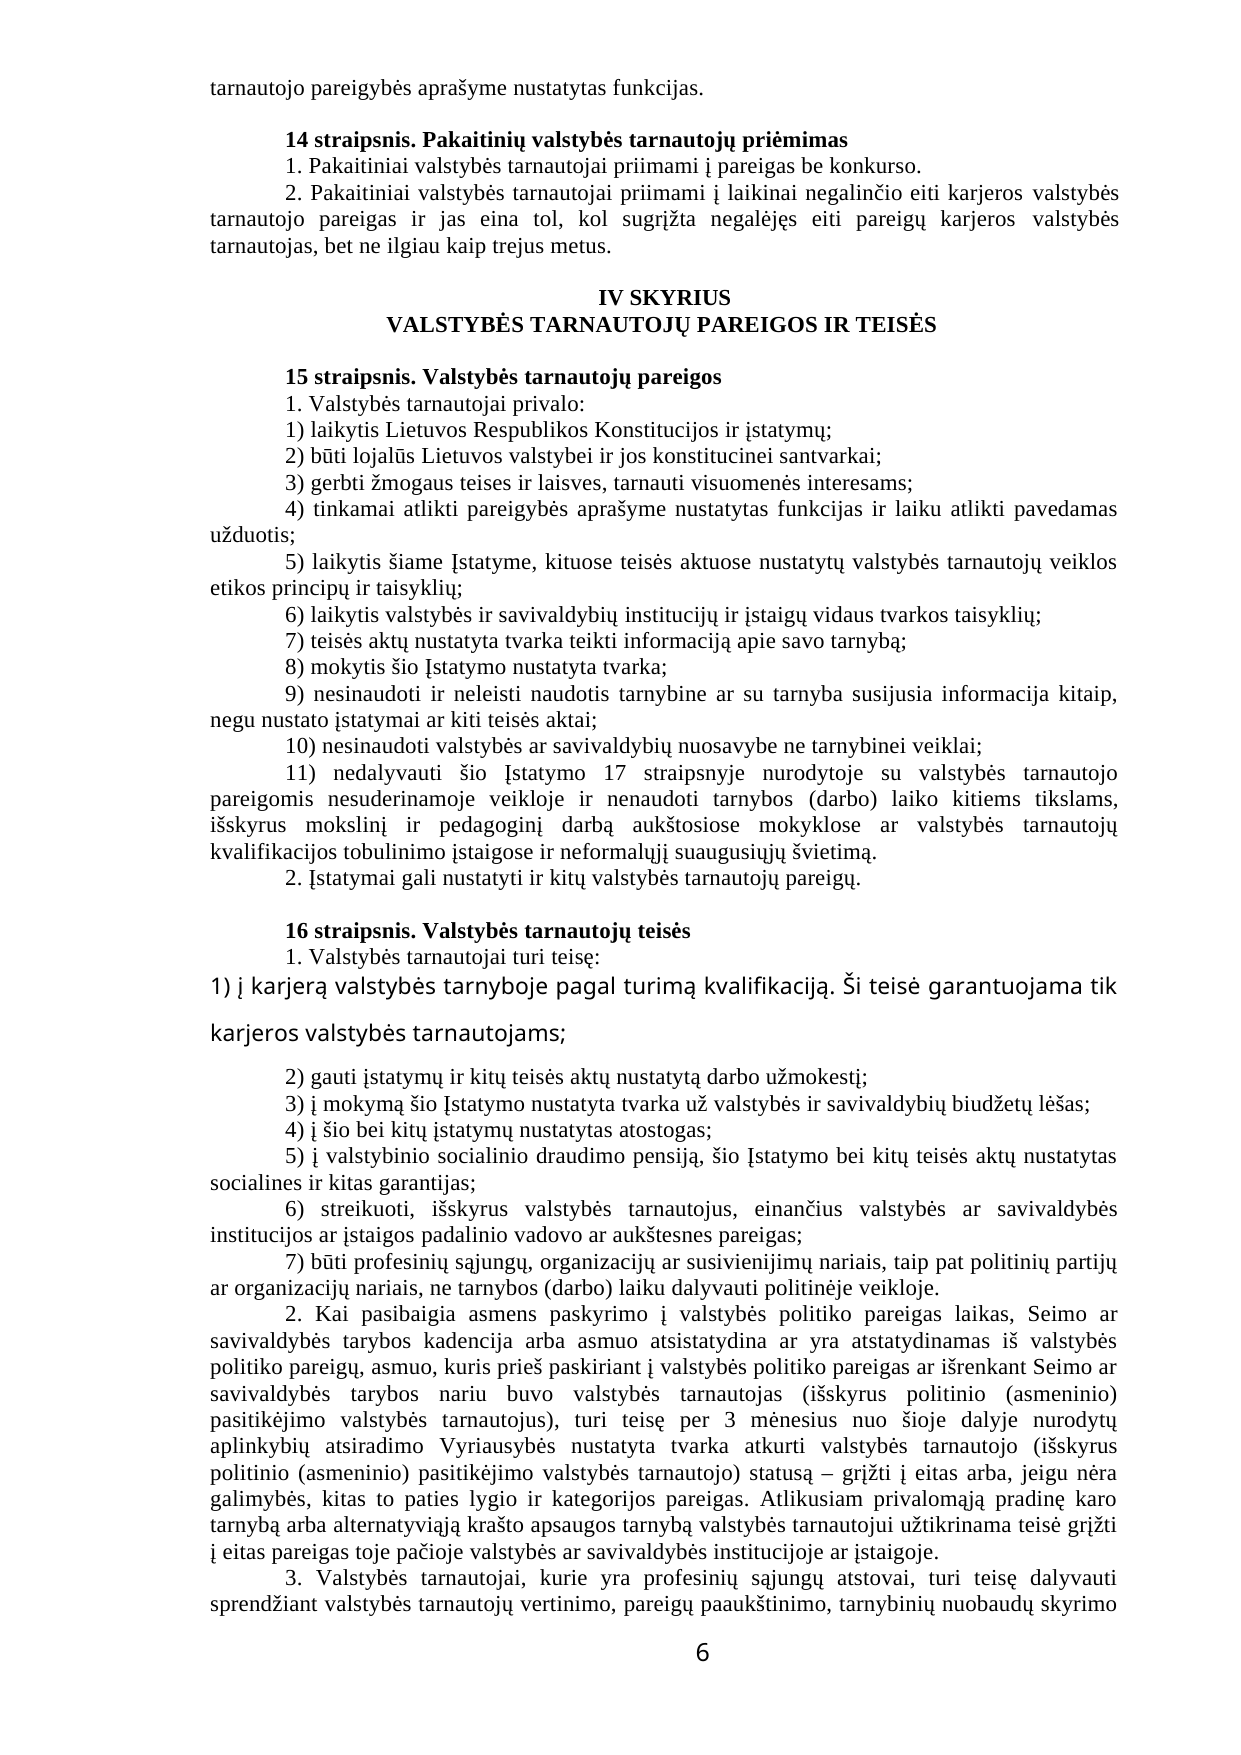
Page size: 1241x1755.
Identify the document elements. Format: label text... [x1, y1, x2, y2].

text 4) tinkamai atlikti pareigybės aprašyme nustatytas funkcijas ir laiku atlikti pavedamas užduotis; [210, 495, 1119, 548]
text 2. Pakaitiniai valstybės tarnautojai priimami į laikinai negalinčio eiti karjeros valstybės tarnautojo pareigas ir jas eina tol, kol sugrįžta negalėjęs eiti pareigų karjeros valstybės tarnautojas, bet ne ilgiau kaip trejus metus. [210, 179, 1119, 258]
text 2) būti lojalūs Lietuvos valstybei ir jos konstitucinei santvarkai; [210, 442, 1119, 469]
text 2. Įstatymai gali nustatyti ir kitų valstybės tarnautojų pareigų. [210, 864, 1119, 891]
text 2) gauti įstatymų ir kitų teisės aktų nustatytą darbo užmokestį; [210, 1063, 1119, 1090]
text 9) nesinaudoti ir neleisti naudotis tarnybine ar su tarnyba susijusia informacija kitaip, negu nustato įstatymai ar kiti teisės aktai; [210, 680, 1119, 732]
text 11) nedalyvauti šio Įstatymo 17 straipsnyje nurodytoje su valstybės tarnautojo pareigomis nesuderinamoje veikloje ir nenaudoti tarnybos (darbo) laiko kitiems tikslams, išskyrus mokslinį ir pedagoginį darbą aukštosiose mokyklose ar valstybės tarnautojų kvalifikacijos tobulinimo įstaigose ir neformalųjį suaugusiųjų švietimą. [210, 759, 1119, 864]
text 5) į valstybinio socialinio draudimo pensiją, šio Įstatymo bei kitų teisės aktų nustatytas socialines ir kitas garantijas; [210, 1142, 1119, 1195]
text 15 straipsnis. Valstybės tarnautojų pareigos [210, 363, 1119, 390]
text 3) gerbti žmogaus teises ir laisves, tarnauti visuomenės interesams; [210, 469, 1119, 495]
text 5) laikytis šiame Įstatyme, kituose teisės aktuose nustatytų valstybės tarnautojų veiklos etikos principų ir taisyklių; [210, 548, 1119, 601]
text 6) laikytis valstybės ir savivaldybių institucijų ir įstaigų vidaus tvarkos taisyklių; [210, 601, 1119, 627]
text 14 straipsnis. Pakaitinių valstybės tarnautojų priėmimas [210, 126, 1119, 153]
text 10) nesinaudoti valstybės ar savivaldybių nuosavybe ne tarnybinei veiklai; [210, 732, 1119, 759]
text 3) į mokymą šio Įstatymo nustatyta tvarka už valstybės ir savivaldybių biudžetų lėšas; [210, 1090, 1119, 1116]
text 16 straipsnis. Valstybės tarnautojų teisės [210, 917, 1119, 943]
text 2. Kai pasibaigia asmens paskyrimo į valstybės politiko pareigas laikas, Seimo ar savivaldybės tarybos kadencija arba asmuo atsistatydina ar yra atstatydinamas iš valstybės politiko pareigų, asmuo, kuris prieš paskiriant į valstybės politiko pareigas ar išrenkant Seimo ar savivaldybės tarybos nariu buvo valstybės tarnautojas (išskyrus politinio (asmeninio) pasitikėjimo valstybės tarnautojus), turi teisę per 3 mėnesius nuo šioje dalyje nurodytų aplinkybių atsiradimo Vyriausybės nustatyta tvarka atkurti valstybės tarnautojo (išskyrus politinio (asmeninio) pasitikėjimo valstybės tarnautojo) statusą – grįžti į eitas arba, jeigu nėra galimybės, kitas to paties lygio ir kategorijos pareigas. Atlikusiam privalomąją pradinę karo tarnybą arba alternatyviąją krašto apsaugos tarnybą valstybės tarnautojui užtikrinama teisė grįžti į eitas pareigas toje pačioje valstybės ar savivaldybės institucijoje ar įstaigoje. [210, 1301, 1119, 1564]
subtitle VALSTYBĖS TARNAUTOJŲ PAREIGOS IR TEISĖS [210, 311, 1119, 337]
text 7) būti profesinių sąjungų, organizacijų ar susivienijimų nariais, taip pat politinių partijų ar organizacijų nariais, ne tarnybos (darbo) laiku dalyvauti politinėje veikloje. [210, 1248, 1119, 1301]
text tarnautojo pareigybės aprašyme nustatytas funkcijas. [210, 73, 1119, 100]
text 1. Valstybės tarnautojai privalo: [210, 390, 1119, 416]
text 1. Valstybės tarnautojai turi teisę: [210, 943, 1119, 969]
text 6) streikuoti, išskyrus valstybės tarnautojus, einančius valstybės ar savivaldybės institucijos ar įstaigos padalinio vadovo ar aukštesnes pareigas; [210, 1195, 1119, 1248]
text 1. Pakaitiniai valstybės tarnautojai priimami į pareigas be konkurso. [210, 153, 1119, 179]
text 1) į karjerą valstybės tarnyboje pagal turimą kvalifikaciją. Ši teisė garantuojama tik karjeros valstybės tarnautojams; [210, 969, 1119, 1048]
text 3. Valstybės tarnautojai, kurie yra profesinių sąjungų atstovai, turi teisę dalyvauti sprendžiant valstybės tarnautojų vertinimo, pareigų paaukštinimo, tarnybinių nuobaudų skyrimo [210, 1564, 1119, 1617]
text 7) teisės aktų nustatyta tvarka teikti informaciją apie savo tarnybą; [210, 627, 1119, 653]
text 4) į šio bei kitų įstatymų nustatytas atostogas; [210, 1116, 1119, 1142]
subtitle IV SKYRIUS [210, 284, 1119, 311]
text 8) mokytis šio Įstatymo nustatyta tvarka; [210, 653, 1119, 680]
text 1) laikytis Lietuvos Respublikos Konstitucijos ir įstatymų; [210, 416, 1119, 442]
